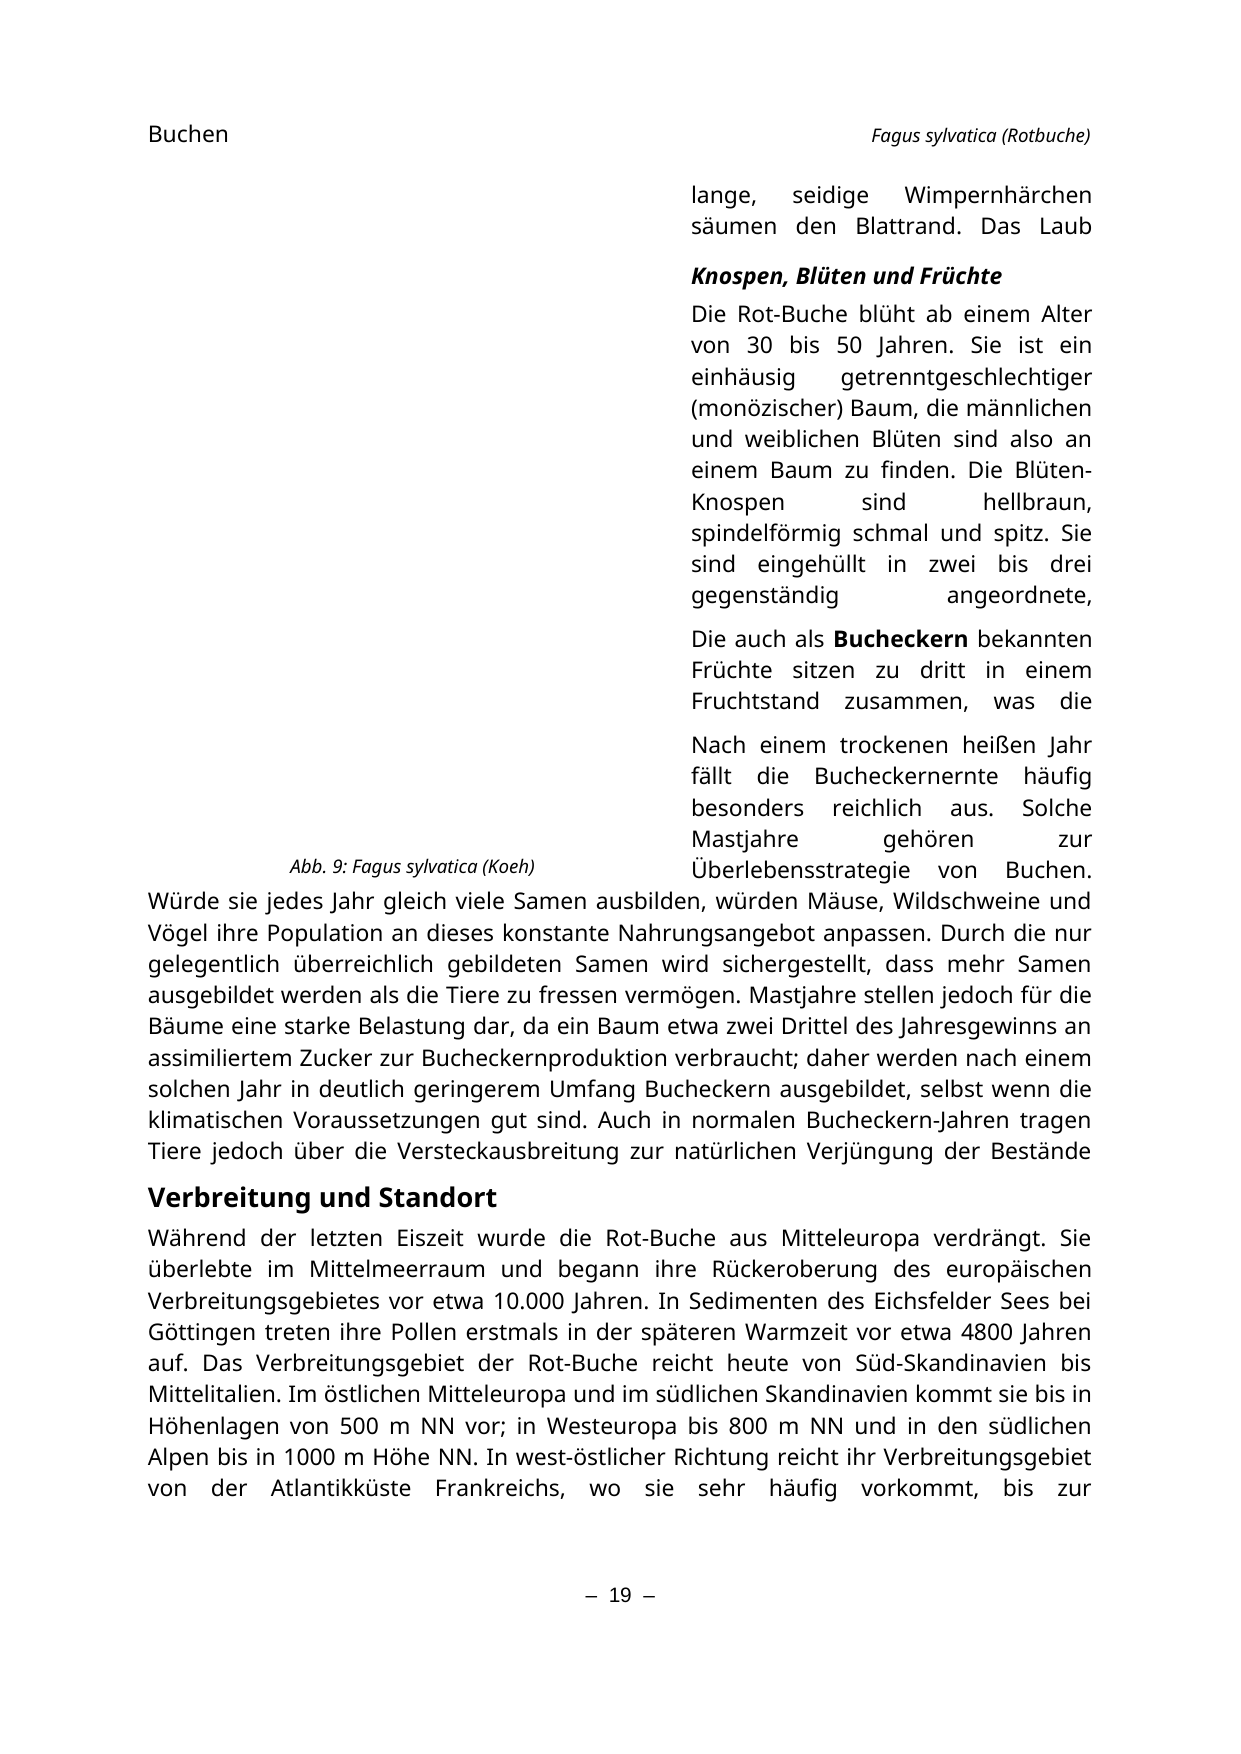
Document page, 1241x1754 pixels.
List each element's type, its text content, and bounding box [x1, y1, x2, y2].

subtitle Knospen, Blüten und Früchte [679, 260, 1093, 291]
text Abb. 9: Fagus sylvatica (Koeh) [148, 179, 679, 878]
text Die Rot-Buche blüht ab einem Alter von 30 bis 50 Jahren. Sie ist ein einhäusig getrenntgeschlechtiger (monözischer) Baum, die männlichen und weiblichen Blüten sind also an einem Baum zu finden. Die Blüten-Knospen sind hellbraun, spindelförmig schmal und spitz. Sie sind eingehüllt in zwei bis drei gegenständig angeordnete, doppelte Hüllblätter, die sich schuppenartig überdecken. Die Blüten erscheinen zeitgleich mit dem Blattaustrieb von April bis Mai. Die Blüten jeweils eines Geschlechtes stehen in Blütenständen zusammen. Die Büschel der männlichen Blüten, die auch als Dichasien bezeichnet werden, sind 3 bis 5 cm lang und hängen herab, wobei jede männliche Blüte aus 4 bis 7 Staubblättern besteht. Aus den aufrecht stehenden weiblichen Blüten ragen jeweils drei rosafarbene Narben. [679, 298, 1093, 610]
text Während der letzten Eiszeit wurde die Rot-Buche aus Mitteleuropa verdrängt. Sie überlebte im Mittelmeerraum und begann ihre Rückeroberung des europäischen Verbreitungsgebietes vor etwa 10.000 Jahren. In Sedimenten des Eichsfelder Sees bei Göttingen treten ihre Pollen erstmals in der späteren Warmzeit vor etwa 4800 Jahren auf. Das Verbreitungsgebiet der Rot-Buche reicht heute von Süd-Skandinavien bis Mittelitalien. Im östlichen Mitteleuropa und im südlichen Skandinavien kommt sie bis in Höhenlagen von 500 m NN vor; in Westeuropa bis 800 m NN und in den südlichen Alpen bis in 1000 m Höhe NN. In west-östlicher Richtung reicht ihr Verbreitungsgebiet von der Atlantikküste Frankreichs, wo sie sehr häufig vorkommt, bis zur [148, 1222, 1093, 1503]
text Die Rot-Buche belaubt sich in den Monaten April bis Mai mit spitzeiförmigen, schwach gezähnten Laubblättern, die in den ersten Wochen hellgrün und an den Rändern wie an den Rippen ihrer Unterseite seidig behaart sind. Später verlieren die Blätter diesen Verdunstungsschutz und bekommen eine glänzend dunkelgrüne Oberseite und eine helle Unterseite. Meist bleiben aber die Blattnerven und Nervenwinkel behaart, und lange, seidige Wimpernhärchen säumen den Blattrand. Das Laub verfärbt sich im Herbst leuchtend gelb und braun-rot und bleibt oft bis zum Frühjahr an den Zweigen. [679, 179, 1093, 241]
text Die auch als Bucheckern bekannten Früchte sitzen zu dritt in einem Fruchtstand zusammen, was die typische dreikantige Form ergibt. Rohe Bucheckern enthalten Fagin und sind dadurch leicht giftig. [679, 623, 1093, 717]
subtitle Verbreitung und Standort [148, 1179, 1093, 1216]
text Nach einem trockenen heißen Jahr fällt die Bucheckernernte häufig besonders reichlich aus. Solche Mastjahre gehören zur Überlebensstrategie von Buchen. Würde sie jedes Jahr gleich viele Samen ausbilden, würden Mäuse, Wildschweine und Vögel ihre Population an dieses konstante Nahrungsangebot anpassen. Durch die nur gelegentlich überreichlich gebildeten Samen wird sichergestellt, dass mehr Samen ausgebildet werden als die Tiere zu fressen vermögen. Mastjahre stellen jedoch für die Bäume eine starke Belastung dar, da ein Baum etwa zwei Drittel des Jahresgewinns an assimiliertem Zucker zur Bucheckernproduktion verbraucht; daher werden nach einem solchen Jahr in deutlich geringerem Umfang Bucheckern ausgebildet, selbst wenn die klimatischen Voraussetzungen gut sind. Auch in normalen Bucheckern-Jahren tragen Tiere jedoch über die Versteckausbreitung zur natürlichen Verjüngung der Bestände bei. Eichhörnchen, Rötel-, Wald- und Gelbhalsmaus legen Bucheckerdepots als Wintervorräte an, vergessen jedoch häufig auch ihre versteckten Früchte, die dann auskeimen können. [148, 729, 1093, 1166]
